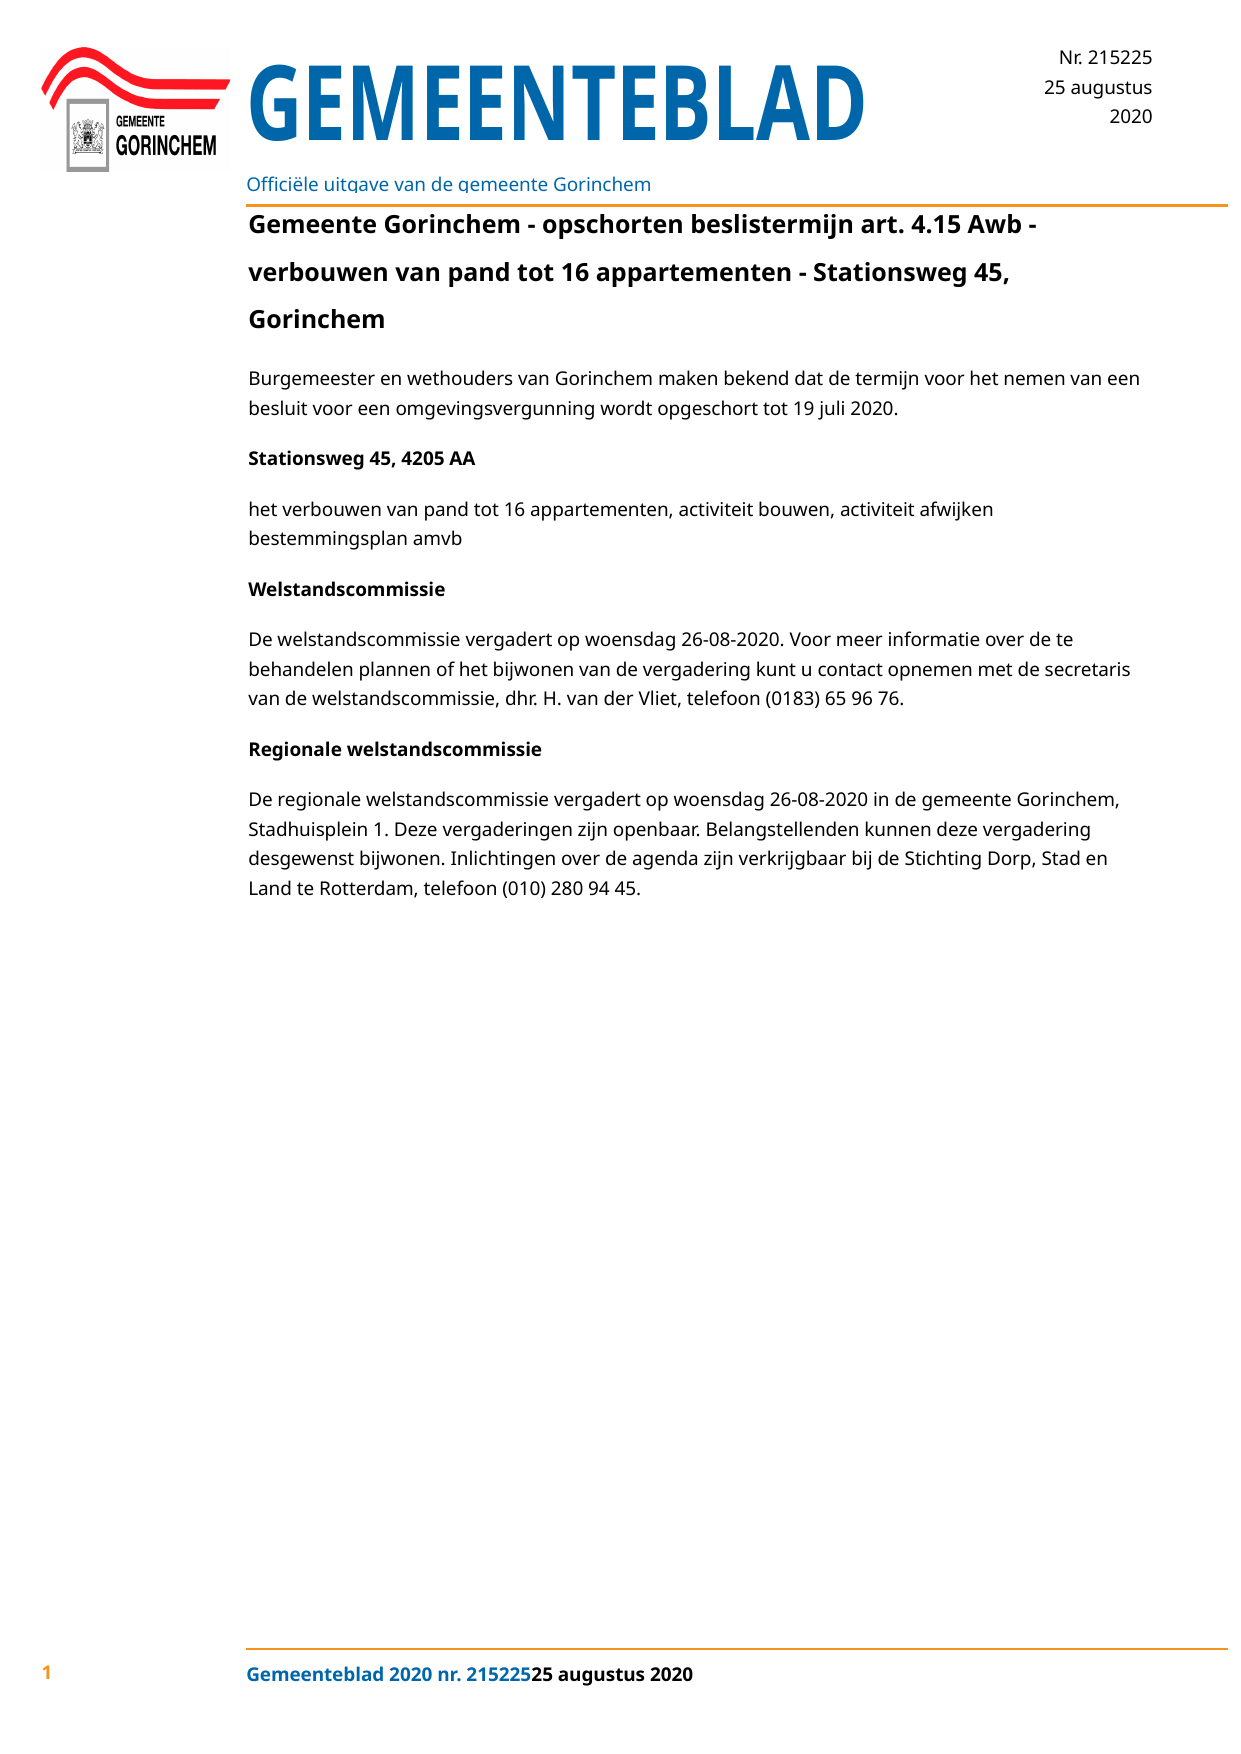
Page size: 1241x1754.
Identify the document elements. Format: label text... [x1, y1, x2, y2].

text Burgemeester en wethouders van Gorinchem maken bekend dat de termijn voor het nemen van een besluit voor een omgevingsvergunning wordt opgeschort tot 19 juli 2020. [248, 366, 1152, 421]
text De welstandscommissie vergadert op woensdag 26-08-2020. Voor meer informatie over de te behandelen plannen of het bijwonen van de vergadering kunt u contact opnemen met de secretaris van de welstandscommissie, dhr. H. van der Vliet, telefoon (0183) 65 96 76. [248, 626, 1152, 711]
text De regionale welstandscommissie vergadert op woensdag 26-08-2020 in de gemeente Gorinchem, Stadhuisplein 1. Deze vergaderingen zijn openbaar. Belangstellenden kunnen deze vergadering desgewenst bijwonen. Inlichtingen over de agenda zijn verkrijgbaar bij de Stichting Dorp, Stad en Land te Rotterdam, telefoon (010) 280 94 45. [248, 786, 1152, 901]
text Welstandscommissie [248, 576, 1152, 602]
text Regionale welstandscommissie [248, 736, 1152, 762]
text Stationsweg 45, 4205 AA [248, 446, 1152, 471]
picture [41, 47, 231, 172]
text Gemeente Gorinchem - opschorten beslistermijn art. 4.15 Awb - verbouwen van pand tot 16 appartementen - Stationsweg 45, Gorinchem [248, 207, 1152, 336]
text het verbouwen van pand tot 16 appartementen, activiteit bouwen, activiteit afwijken bestemmingsplan amvb [248, 496, 1152, 551]
